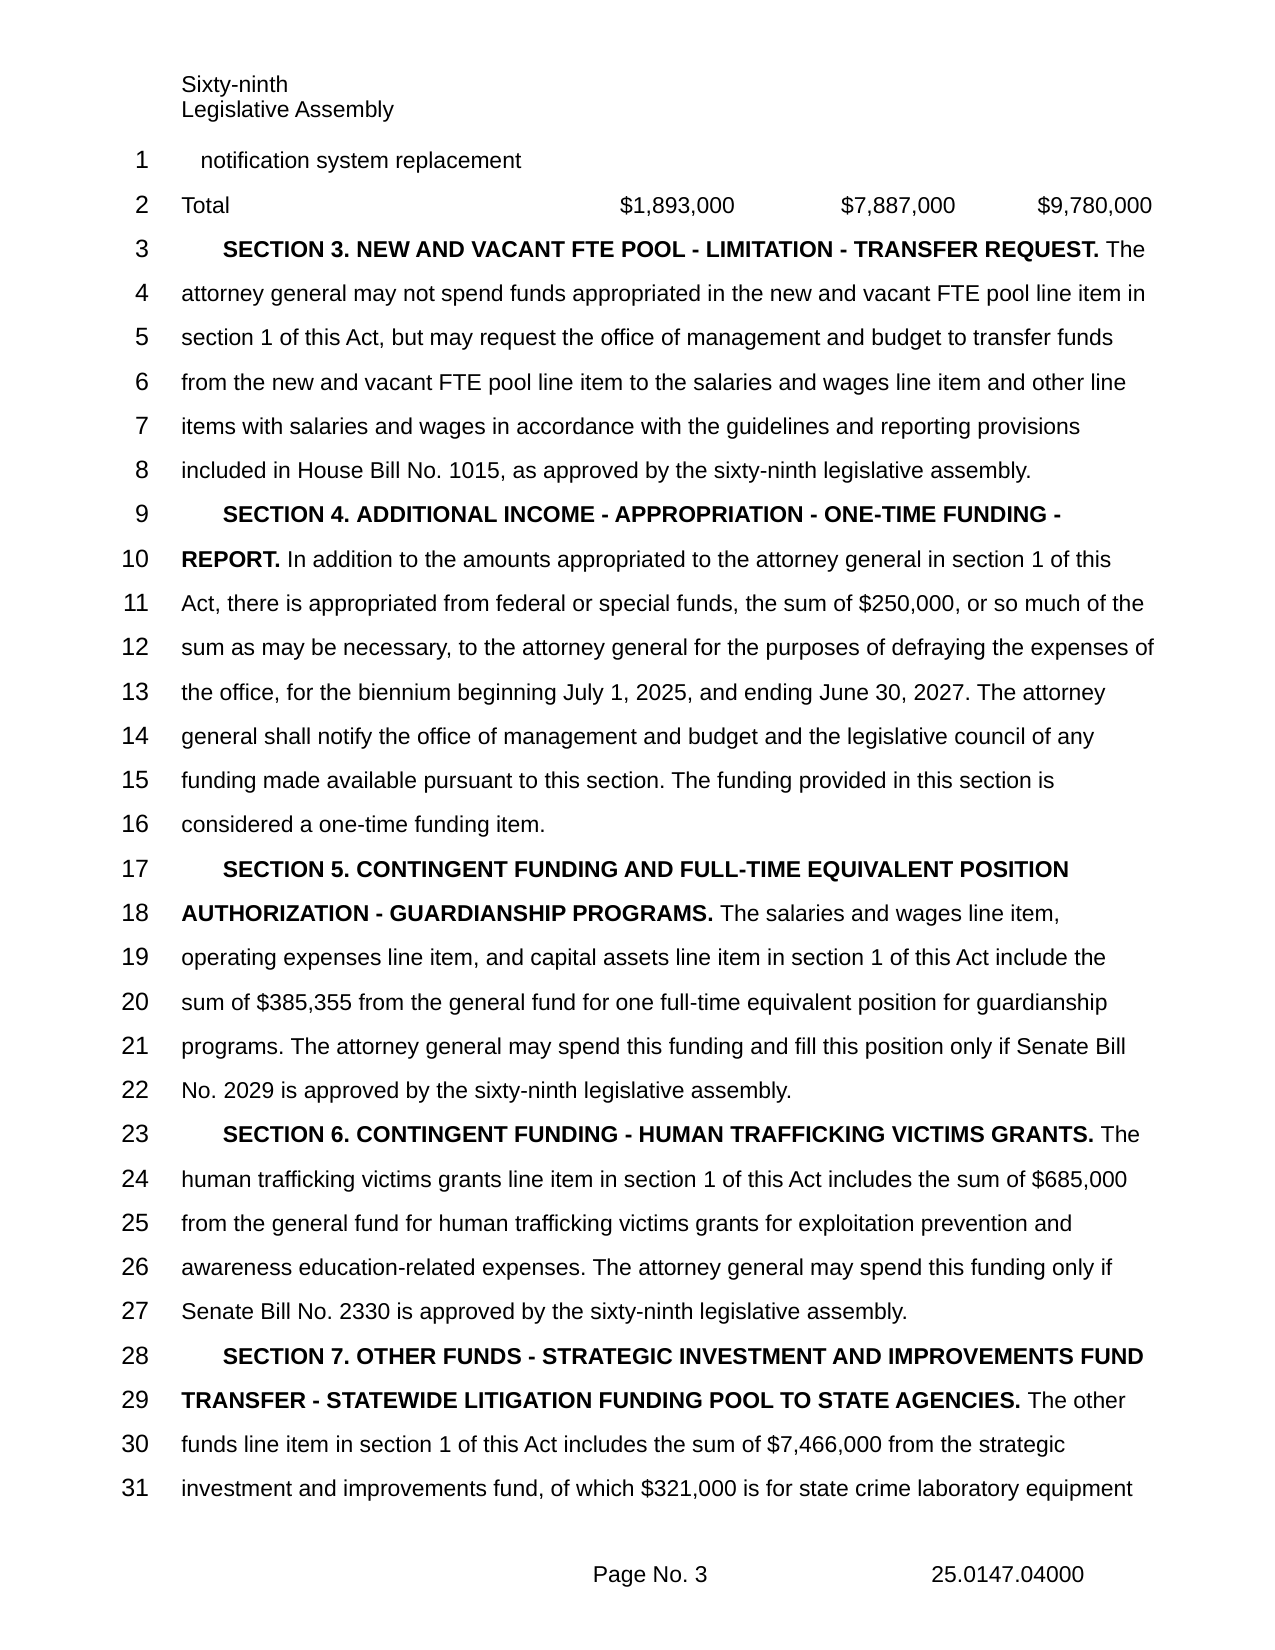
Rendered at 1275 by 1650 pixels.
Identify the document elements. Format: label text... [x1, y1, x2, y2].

text SECTION 7. OTHER FUNDS - STRATEGIC INVESTMENT AND IMPROVEMENTS FUND TRANSFER - STATEWIDE LITIGATION FUNDING POOL TO STATE AGENCIES. The other funds line item in section 1 of this Act includes the sum of $7,466,000 from the strategic investment and improvements fund, of which $321,000 is for state crime laboratory equipment [181, 1329, 1154, 1506]
text SECTION 6. CONTINGENT FUNDING - HUMAN TRAFFICKING VICTIMS GRANTS. The human trafficking victims grants line item in section 1 of this Act includes the sum of $685,000 from the general fund for human trafficking victims grants for exploitation prevention and awareness education‑related expenses. The attorney general may spend this funding only if Senate Bill No. 2330 is approved by the sixty-ninth legislative assembly. [181, 1107, 1154, 1329]
text SECTION 3. NEW AND VACANT FTE POOL - LIMITATION - TRANSFER REQUEST. The attorney general may not spend funds appropriated in the new and vacant FTE pool line item in section 1 of this Act, but may request the office of management and budget to transfer funds from the new and vacant FTE pool line item to the salaries and wages line item and other line items with salaries and wages in accordance with the guidelines and reporting provisions included in House Bill No. 1015, as approved by the sixty-ninth legislative assembly. [181, 222, 1154, 487]
text SECTION 5. CONTINGENT FUNDING AND FULL‑TIME EQUIVALENT POSITION AUTHORIZATION - GUARDIANSHIP PROGRAMS. The salaries and wages line item, operating expenses line item, and capital assets line item in section 1 of this Act include the sum of $385,355 from the general fund for one full‑time equivalent position for guardianship programs. The attorney general may spend this funding and fill this position only if Senate Bill No. 2029 is approved by the sixty-ninth legislative assembly. [181, 842, 1154, 1107]
text SECTION 4. ADDITIONAL INCOME - APPROPRIATION - ONE‑TIME FUNDING - REPORT. In addition to the amounts appropriated to the attorney general in section 1 of this Act, there is appropriated from federal or special funds, the sum of $250,000, or so much of the sum as may be necessary, to the attorney general for the purposes of defraying the expenses of the office, for the biennium beginning July 1, 2025, and ending June 30, 2027. The attorney general shall notify the office of management and budget and the legislative council of any funding made available pursuant to this section. The funding provided in this section is considered a one‑time funding item. [181, 487, 1154, 842]
text notification system replacement Total $1,893,000 $7,887,000 $9,780,000 [181, 133, 1154, 222]
